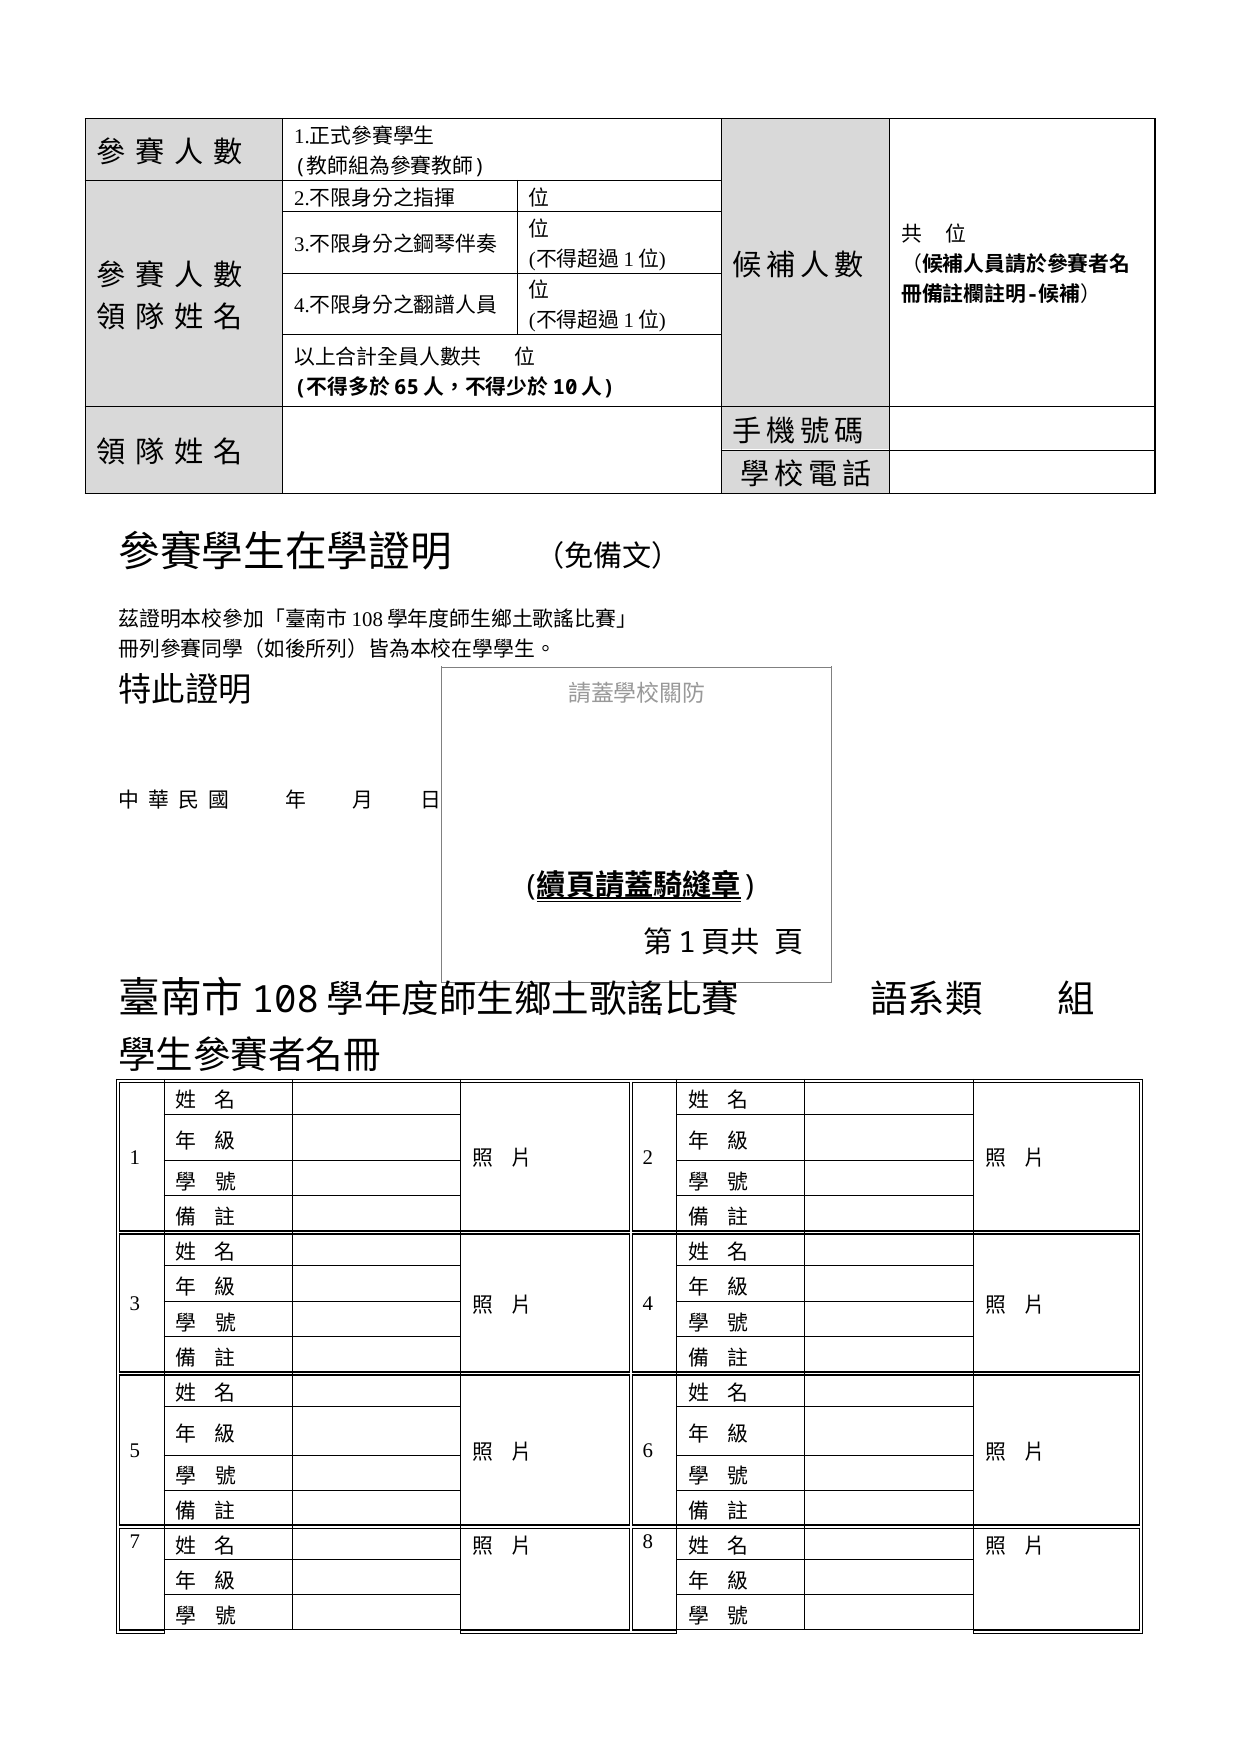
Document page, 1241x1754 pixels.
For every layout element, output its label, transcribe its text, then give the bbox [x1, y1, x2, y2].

table_cell 6 [633, 1376, 676, 1524]
table_cell [283, 407, 721, 493]
text 參賽學生在學證明 （免備文） [118, 518, 1122, 578]
table_cell 位 (不得超過1位) [518, 212, 721, 272]
text (續頁請蓋騎縫章) [118, 861, 441, 904]
table_cell 年 級 [677, 1266, 804, 1301]
table_cell 照 片 [974, 1235, 1139, 1371]
table_header [293, 1083, 460, 1114]
table_cell 領隊姓名 [86, 407, 282, 493]
table_cell [805, 1560, 973, 1594]
table_cell [293, 1407, 460, 1454]
table_cell [805, 1407, 973, 1454]
table_cell [805, 1595, 973, 1629]
table_cell 5 [120, 1376, 164, 1524]
text 茲證明本校參加「臺南市108學年度師生鄉土歌謠比賽」 [118, 602, 1122, 632]
table_cell [293, 1235, 460, 1265]
text 中 華 民 國 年 月 日 [118, 783, 441, 813]
table_cell 姓 名 [677, 1376, 804, 1406]
table_cell 7 [120, 1529, 164, 1629]
table_cell 備 註 [677, 1196, 804, 1230]
table_cell 學 號 [165, 1161, 292, 1195]
table_cell [805, 1235, 973, 1265]
table_cell 照 片 [461, 1529, 629, 1629]
table_cell 3.不限身分之鋼琴伴奏 [283, 212, 517, 272]
text 第1頁共 頁 [118, 904, 441, 964]
table_cell 照 片 [974, 1529, 1139, 1629]
table_cell [890, 407, 1154, 449]
table_cell 年 級 [677, 1560, 804, 1594]
table_header 1 [120, 1083, 164, 1230]
table_cell 位 [518, 181, 721, 211]
table_cell 8 [633, 1529, 676, 1629]
table_cell [293, 1302, 460, 1336]
table_header 姓 名 [165, 1083, 292, 1114]
table_cell [293, 1560, 460, 1594]
text 學生參賽者名冊 [118, 1024, 1122, 1079]
table_cell 備 註 [165, 1337, 292, 1371]
table_cell 1.正式參賽學生 (教師組為參賽教師) [283, 119, 721, 180]
table_cell [293, 1376, 460, 1406]
table_cell [805, 1196, 973, 1230]
table_cell 參賽人數 [86, 119, 282, 180]
table_cell [805, 1337, 973, 1371]
table_cell 年 級 [165, 1115, 292, 1160]
table_cell [293, 1266, 460, 1301]
table_cell [293, 1529, 460, 1559]
text 特此證明 [118, 663, 1122, 711]
table_cell 年 級 [677, 1115, 804, 1160]
text (續頁請蓋騎縫章) [832, 861, 1122, 904]
table_cell 4.不限身分之翻譜人員 [283, 274, 517, 334]
table_cell 學 號 [677, 1456, 804, 1489]
text 第1頁共 頁 [832, 904, 1122, 964]
table_cell 學 號 [165, 1302, 292, 1336]
table_cell 姓 名 [677, 1529, 804, 1559]
table_cell [805, 1491, 973, 1524]
table_cell [293, 1595, 460, 1629]
table_cell [293, 1196, 460, 1230]
table_cell 4 [633, 1235, 676, 1371]
table_cell [805, 1456, 973, 1489]
table_cell 以上合計全員人數共 位 (不得多於65人，不得少於10人) [283, 335, 721, 406]
text 臺南市108學年度師生鄉土歌謠比賽 語系類 組 [118, 964, 1122, 1024]
text 請蓋學校關防 [457, 674, 816, 708]
table_header 照 片 [974, 1083, 1139, 1230]
table_cell [805, 1161, 973, 1195]
table_cell [805, 1266, 973, 1301]
table_cell 學 號 [165, 1595, 292, 1629]
table_cell [293, 1456, 460, 1489]
table_cell [805, 1302, 973, 1336]
table_cell 共 位 （候補人員請於參賽者名冊備註欄註明-候補） [890, 119, 1154, 406]
text [832, 783, 1122, 813]
table_header [805, 1083, 973, 1114]
table_cell [805, 1376, 973, 1406]
table_cell [293, 1161, 460, 1195]
table_cell 學 號 [165, 1456, 292, 1489]
table_cell [293, 1337, 460, 1371]
table_cell 3 [120, 1235, 164, 1371]
table_cell 姓 名 [165, 1376, 292, 1406]
table_cell 學 號 [677, 1161, 804, 1195]
table_cell 學校電話 [722, 451, 889, 493]
table_cell 姓 名 [165, 1529, 292, 1559]
table_cell 候補人數 [722, 119, 889, 406]
table_cell [805, 1529, 973, 1559]
table_cell 年 級 [165, 1266, 292, 1301]
table_cell 位 (不得超過1位) [518, 274, 721, 334]
table_cell 手機號碼 [722, 407, 889, 449]
table_cell 備 註 [165, 1196, 292, 1230]
table_cell 姓 名 [165, 1235, 292, 1265]
table_cell [293, 1115, 460, 1160]
table_cell 學 號 [677, 1302, 804, 1336]
table_cell 姓 名 [677, 1235, 804, 1265]
table_cell 年 級 [677, 1407, 804, 1454]
table_header 照 片 [461, 1083, 629, 1230]
table_cell 參賽人數 領隊姓名 [86, 181, 282, 406]
table_cell 照 片 [461, 1235, 629, 1371]
text 冊列參賽同學（如後所列）皆為本校在學學生。 [118, 632, 1122, 663]
table_cell 年 級 [165, 1407, 292, 1454]
table_cell 照 片 [461, 1376, 629, 1524]
table_cell 年 級 [165, 1560, 292, 1594]
table_cell 2.不限身分之指揮 [283, 181, 517, 211]
table_header 2 [633, 1083, 676, 1230]
table_cell [890, 451, 1154, 493]
table_cell 備 註 [165, 1491, 292, 1524]
table_header 姓 名 [677, 1083, 804, 1114]
table_cell 學 號 [677, 1595, 804, 1629]
table_cell 備 註 [677, 1491, 804, 1524]
table_cell 照 片 [974, 1376, 1139, 1524]
table_cell 備 註 [677, 1337, 804, 1371]
table_cell [293, 1491, 460, 1524]
table_cell [805, 1115, 973, 1160]
